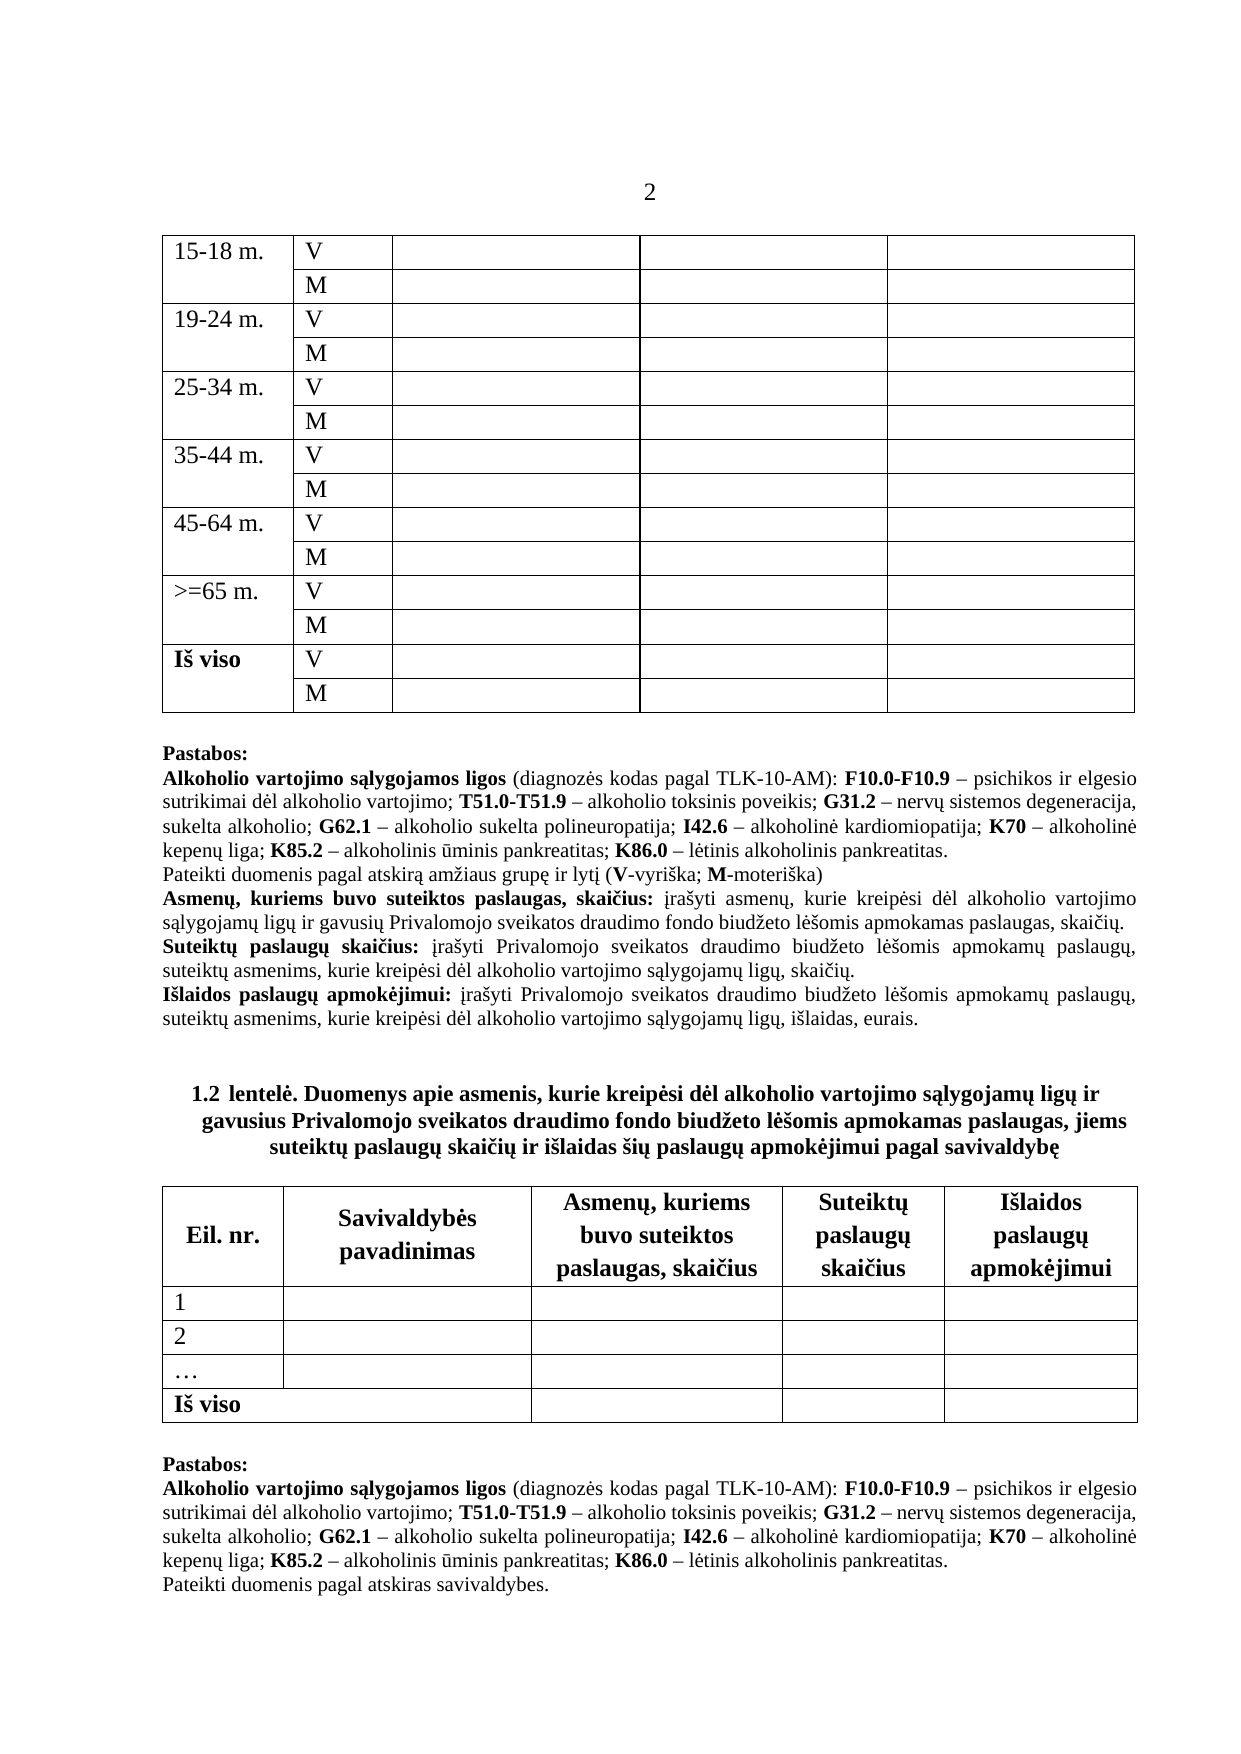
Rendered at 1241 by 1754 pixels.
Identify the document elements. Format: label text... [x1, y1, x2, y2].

table_header Savivaldybės pavadinimas [284, 1187, 531, 1286]
table_cell [888, 440, 1134, 473]
table_cell [888, 406, 1134, 439]
table_cell [393, 542, 639, 575]
table_cell [532, 1389, 782, 1422]
table_cell [641, 304, 887, 337]
table_cell [393, 440, 639, 473]
table_cell [945, 1389, 1137, 1422]
table_cell V [294, 236, 392, 269]
table_cell 1 [163, 1287, 283, 1320]
text Alkoholio vartojimo sąlygojamos ligos (diagnozės kodas pagal TLK-10-AM): F10.0-F10.9 – psichikos ir elgesio sutrikimai dėl alkoholio vartojimo; T51.0-T51.9 – alkoholio toksinis poveikis; G31.2 – nervų sistemos degeneracija, sukelta alkoholio; G62.1 – alkoholio sukelta polineuropatija; I42.6 – alkoholinė kardiomiopatija; K70 – alkoholinė kepenų liga; K85.2 – alkoholinis ūminis pankreatitas; K86.0 – lėtinis alkoholinis pankreatitas. [162, 765, 1137, 862]
table_cell [888, 304, 1134, 337]
table_cell [393, 406, 639, 439]
table_cell [393, 645, 639, 677]
table_cell M [294, 542, 392, 575]
table_cell [641, 576, 887, 609]
table_cell [641, 372, 887, 405]
table_cell [888, 338, 1134, 371]
table_cell [393, 236, 639, 269]
table_cell [393, 474, 639, 507]
table_cell [641, 542, 887, 575]
table_header Išlaidos paslaugų apmokėjimui [945, 1187, 1137, 1286]
table_cell [393, 270, 639, 303]
table_cell [783, 1355, 944, 1388]
table_cell [888, 508, 1134, 541]
table_cell V [294, 508, 392, 541]
text 1.2 lentelė. Duomenys apie asmenis, kurie kreipėsi dėl alkoholio vartojimo sąlygojamų ligų ir gavusius Privalomojo sveikatos draudimo fondo biudžeto lėšomis apmokamas paslaugas, jiems suteiktų paslaugų skaičių ir išlaidas šių paslaugų apmokėjimui pagal savivaldybę [154, 1081, 1137, 1159]
table_cell [641, 610, 887, 643]
table_cell [945, 1321, 1137, 1354]
table_cell [393, 372, 639, 405]
table_cell [393, 338, 639, 371]
table_cell 25-34 m. [163, 372, 293, 439]
table_cell M [294, 679, 392, 712]
table_cell M [294, 338, 392, 371]
table_header Suteiktų paslaugų skaičius [783, 1187, 944, 1286]
table_cell [532, 1321, 782, 1354]
text Asmenų, kuriems buvo suteiktos paslaugas, skaičius: įrašyti asmenų, kurie kreipėsi dėl alkoholio vartojimo sąlygojamų ligų ir gavusių Privalomojo sveikatos draudimo fondo biudžeto lėšomis apmokamas paslaugas, skaičių. [162, 886, 1137, 934]
table_cell >=65 m. [163, 576, 293, 643]
table_cell [284, 1355, 531, 1388]
table_cell [284, 1321, 531, 1354]
table_cell [888, 474, 1134, 507]
text Pateikti duomenis pagal atskirą amžiaus grupę ir lytį (V-vyriška; M-moteriška) [162, 862, 1137, 886]
table_cell 19-24 m. [163, 304, 293, 371]
table_cell 45-64 m. [163, 508, 293, 575]
table_cell 35-44 m. [163, 440, 293, 507]
table_cell [888, 270, 1134, 303]
table_cell M [294, 610, 392, 643]
table_cell [888, 236, 1134, 269]
text Pateikti duomenis pagal atskiras savivaldybes. [162, 1572, 1137, 1596]
table_header Eil. nr. [163, 1187, 283, 1286]
table_header Asmenų, kuriems buvo suteiktos paslaugas, skaičius [532, 1187, 782, 1286]
table_cell [641, 508, 887, 541]
table_cell [393, 679, 639, 712]
table_cell 2 [163, 1321, 283, 1354]
table_cell V [294, 440, 392, 473]
table_cell [783, 1389, 944, 1422]
table_cell V [294, 304, 392, 337]
table_cell V [294, 576, 392, 609]
table_cell [888, 679, 1134, 712]
table_cell [945, 1287, 1137, 1320]
table_cell [641, 236, 887, 269]
table_cell [532, 1287, 782, 1320]
table_cell [641, 474, 887, 507]
table_cell M [294, 474, 392, 507]
table_cell V [294, 645, 392, 677]
table_cell [783, 1287, 944, 1320]
text Pastabos: [162, 741, 1137, 765]
table_cell [888, 372, 1134, 405]
table_cell [393, 304, 639, 337]
table_cell [641, 270, 887, 303]
table_cell [393, 576, 639, 609]
table_cell [393, 508, 639, 541]
table_cell [888, 542, 1134, 575]
table_cell Iš viso [163, 645, 293, 712]
table_cell V [294, 372, 392, 405]
table_cell [641, 338, 887, 371]
table_cell [888, 645, 1134, 677]
text Išlaidos paslaugų apmokėjimui: įrašyti Privalomojo sveikatos draudimo biudžeto lėšomis apmokamų paslaugų, suteiktų asmenims, kurie kreipėsi dėl alkoholio vartojimo sąlygojamų ligų, išlaidas, eurais. [162, 982, 1137, 1030]
table_cell … [163, 1355, 283, 1388]
table_cell [393, 610, 639, 643]
table_cell [888, 576, 1134, 609]
table_cell [532, 1355, 782, 1388]
text Suteiktų paslaugų skaičius: įrašyti Privalomojo sveikatos draudimo biudžeto lėšomis apmokamų paslaugų, suteiktų asmenims, kurie kreipėsi dėl alkoholio vartojimo sąlygojamų ligų, skaičių. [162, 934, 1137, 982]
table_cell Iš viso [163, 1389, 531, 1422]
table_cell [641, 406, 887, 439]
table_cell [641, 440, 887, 473]
table_cell M [294, 270, 392, 303]
table_cell [641, 645, 887, 677]
table_cell M [294, 406, 392, 439]
table_cell [284, 1287, 531, 1320]
table_cell [783, 1321, 944, 1354]
table_cell [641, 679, 887, 712]
table_cell [888, 610, 1134, 643]
text Pastabos: [162, 1452, 1137, 1476]
table_cell 15-18 m. [163, 236, 293, 303]
table_cell [945, 1355, 1137, 1388]
text Alkoholio vartojimo sąlygojamos ligos (diagnozės kodas pagal TLK-10-AM): F10.0-F10.9 – psichikos ir elgesio sutrikimai dėl alkoholio vartojimo; T51.0-T51.9 – alkoholio toksinis poveikis; G31.2 – nervų sistemos degeneracija, sukelta alkoholio; G62.1 – alkoholio sukelta polineuropatija; I42.6 – alkoholinė kardiomiopatija; K70 – alkoholinė kepenų liga; K85.2 – alkoholinis ūminis pankreatitas; K86.0 – lėtinis alkoholinis pankreatitas. [162, 1476, 1137, 1572]
